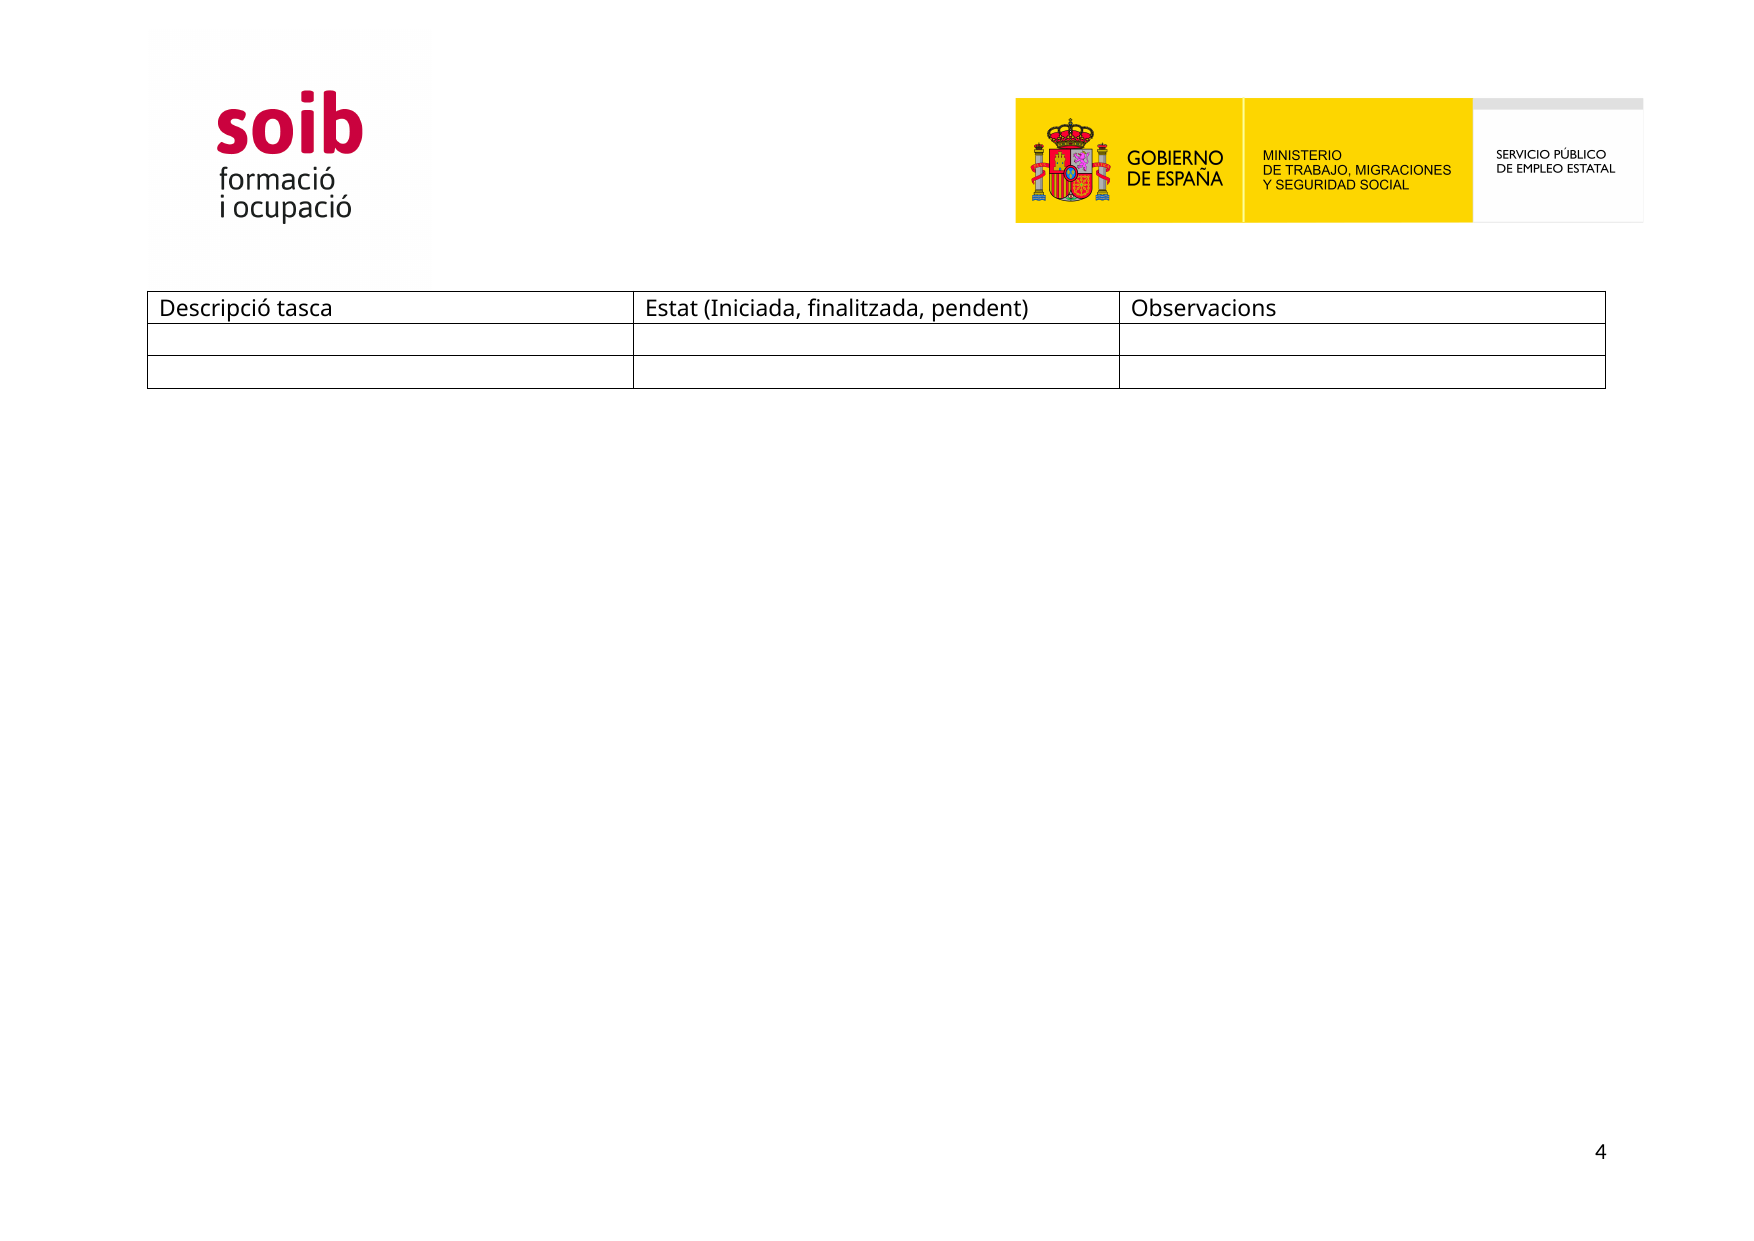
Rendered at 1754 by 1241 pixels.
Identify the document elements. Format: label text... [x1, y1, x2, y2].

table_cell [148, 324, 633, 355]
table_cell [634, 356, 1119, 387]
table_header Descripció tasca [148, 292, 633, 323]
picture [147, 29, 433, 291]
table_cell [1120, 356, 1605, 387]
table_header Estat (Iniciada, finalitzada, pendent) [634, 292, 1119, 323]
table_header Observacions [1120, 292, 1605, 323]
picture [1015, 96, 1644, 223]
table_cell [634, 324, 1119, 355]
table_cell [148, 356, 633, 387]
table_cell [1120, 324, 1605, 355]
